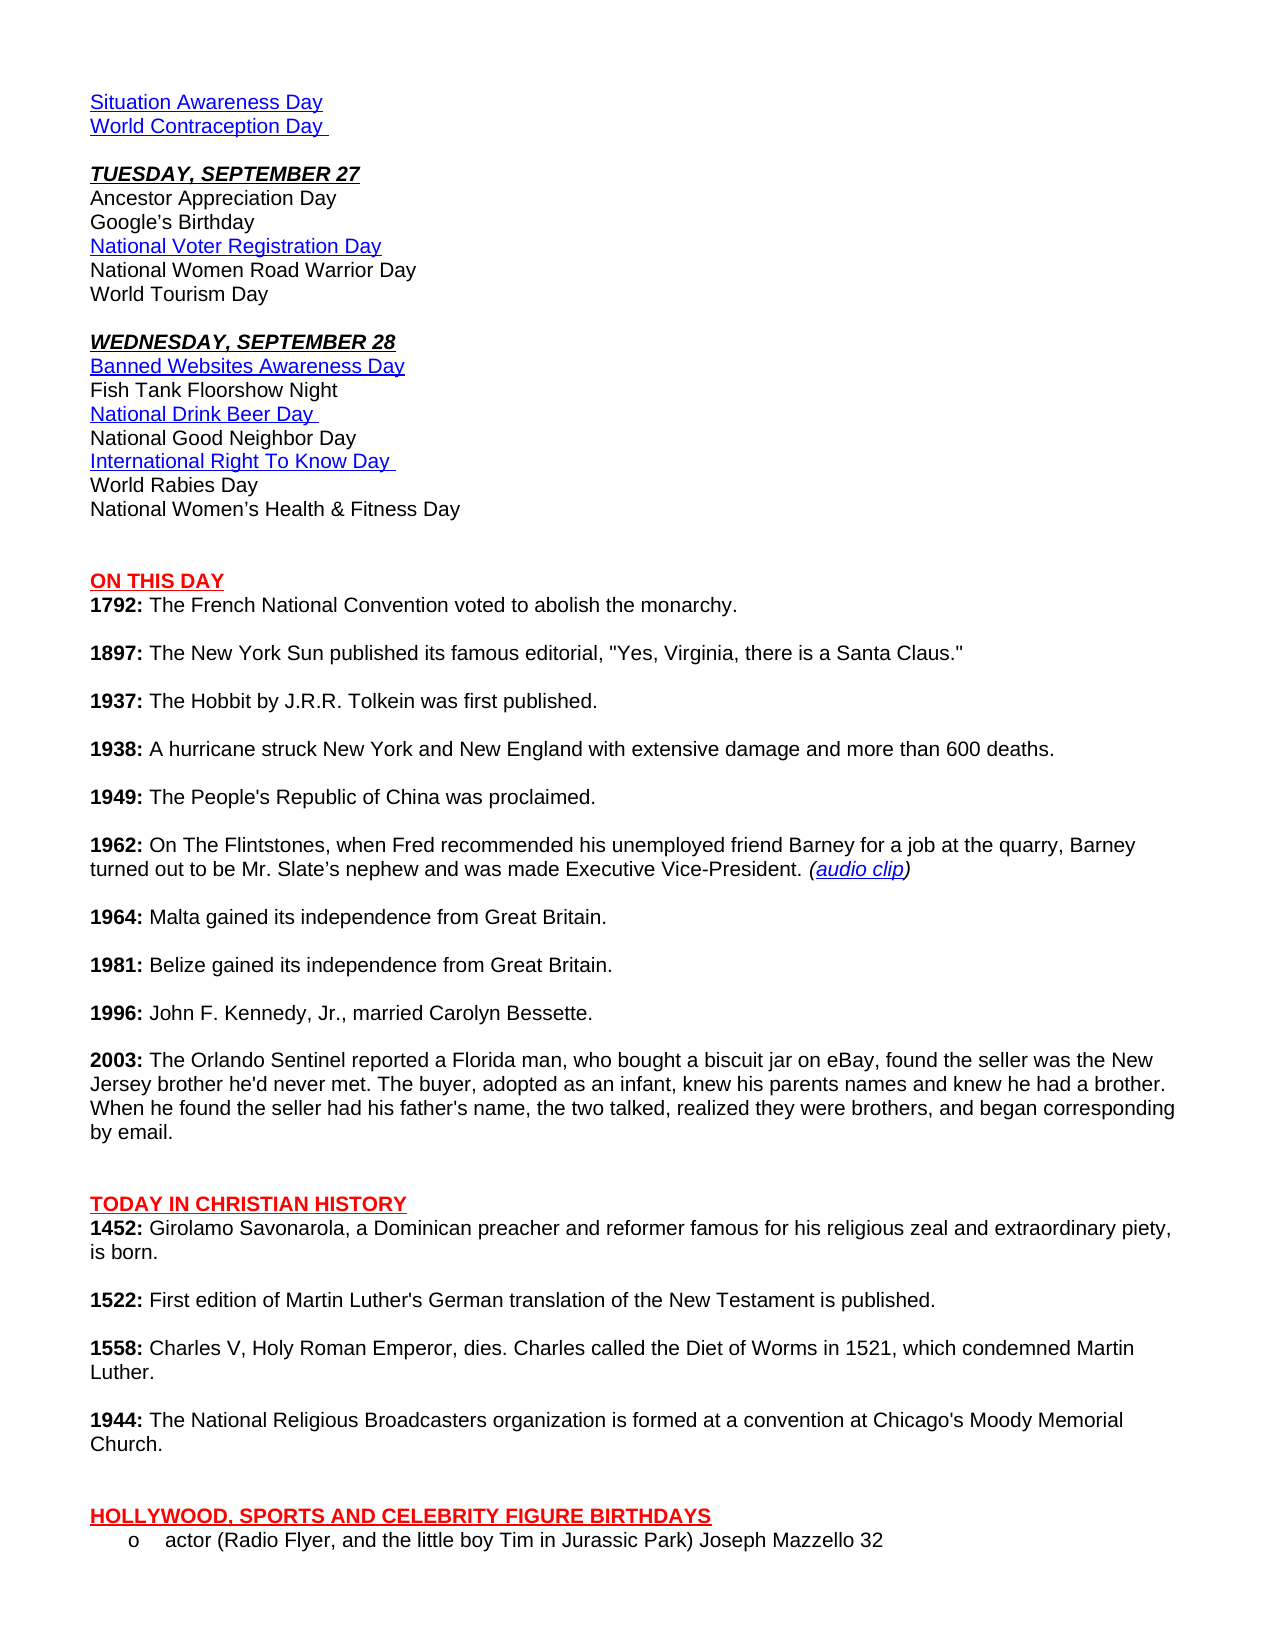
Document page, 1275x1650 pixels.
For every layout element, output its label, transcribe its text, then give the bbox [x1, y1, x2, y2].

text 1981: Belize gained its independence from Great Britain. [90, 952, 1185, 976]
text 1962: On The Flintstones, when Fred recommended his unemployed friend Barney for a job at the quarry, Barney turned out to be Mr. Slate’s nephew and was made Executive Vice-President. (audio clip) [90, 833, 1185, 881]
text World Tourism Day [90, 282, 1185, 306]
text HOLLYWOOD, SPORTS AND CELEBRITY FIGURE BIRTHDAYS [90, 1503, 1185, 1527]
text TODAY IN CHRISTIAN HISTORY [90, 1192, 1185, 1216]
list actor (Radio Flyer, and the little boy Tim in Jurassic Park) Joseph Mazzello 32 [127, 1527, 1185, 1553]
text 1558: Charles V, Holy Roman Emperor, dies. Charles called the Diet of Worms in 1521, which condemned Martin Luther. [90, 1336, 1185, 1384]
text Banned Websites Awareness Day [90, 353, 1185, 377]
text 1897: The New York Sun published its famous editorial, "Yes, Virginia, there is a Santa Claus." [90, 641, 1185, 665]
text Ancestor Appreciation Day [90, 186, 1185, 210]
text International Right To Know Day [90, 449, 1185, 473]
text 1996: John F. Kennedy, Jr., married Carolyn Bessette. [90, 1000, 1185, 1024]
text National Women Road Warrior Day [90, 258, 1185, 282]
text Fish Tank Floorshow Night [90, 377, 1185, 401]
text World Rabies Day [90, 473, 1185, 497]
text 2003: The Orlando Sentinel reported a Florida man, who bought a biscuit jar on eBay, found the seller was the New Jersey brother he'd never met. The buyer, adopted as an infant, knew his parents names and knew he had a brother. When he found the seller had his father's name, the two talked, realized they were brothers, and began corresponding by email. [90, 1048, 1185, 1144]
text 1937: The Hobbit by J.R.R. Tolkein was first published. [90, 689, 1185, 713]
text World Contraception Day [90, 114, 1185, 138]
text 1949: The People's Republic of China was proclaimed. [90, 785, 1185, 809]
text National Women’s Health & Fitness Day [90, 497, 1185, 521]
text Google’s Birthday [90, 210, 1185, 234]
text 1964: Malta gained its independence from Great Britain. [90, 904, 1185, 928]
text National Good Neighbor Day [90, 425, 1185, 449]
text 1522: First edition of Martin Luther's German translation of the New Testament is published. [90, 1288, 1185, 1312]
text 1792: The French National Convention voted to abolish the monarchy. [90, 593, 1185, 617]
text WEDNESDAY, SEPTEMBER 28 [90, 329, 1185, 353]
text 1452: Girolamo Savonarola, a Dominican preacher and reformer famous for his religious zeal and extraordinary piety, is born. [90, 1216, 1185, 1264]
text 1944: The National Religious Broadcasters organization is formed at a convention at Chicago's Moody Memorial Church. [90, 1408, 1185, 1456]
text Situation Awareness Day [90, 90, 1185, 114]
text National Voter Registration Day [90, 234, 1185, 258]
text TUESDAY, SEPTEMBER 27 [90, 162, 1185, 186]
text ON THIS DAY [90, 569, 1185, 593]
text 1938: A hurricane struck New York and New England with extensive damage and more than 600 deaths. [90, 737, 1185, 761]
text National Drink Beer Day [90, 401, 1185, 425]
